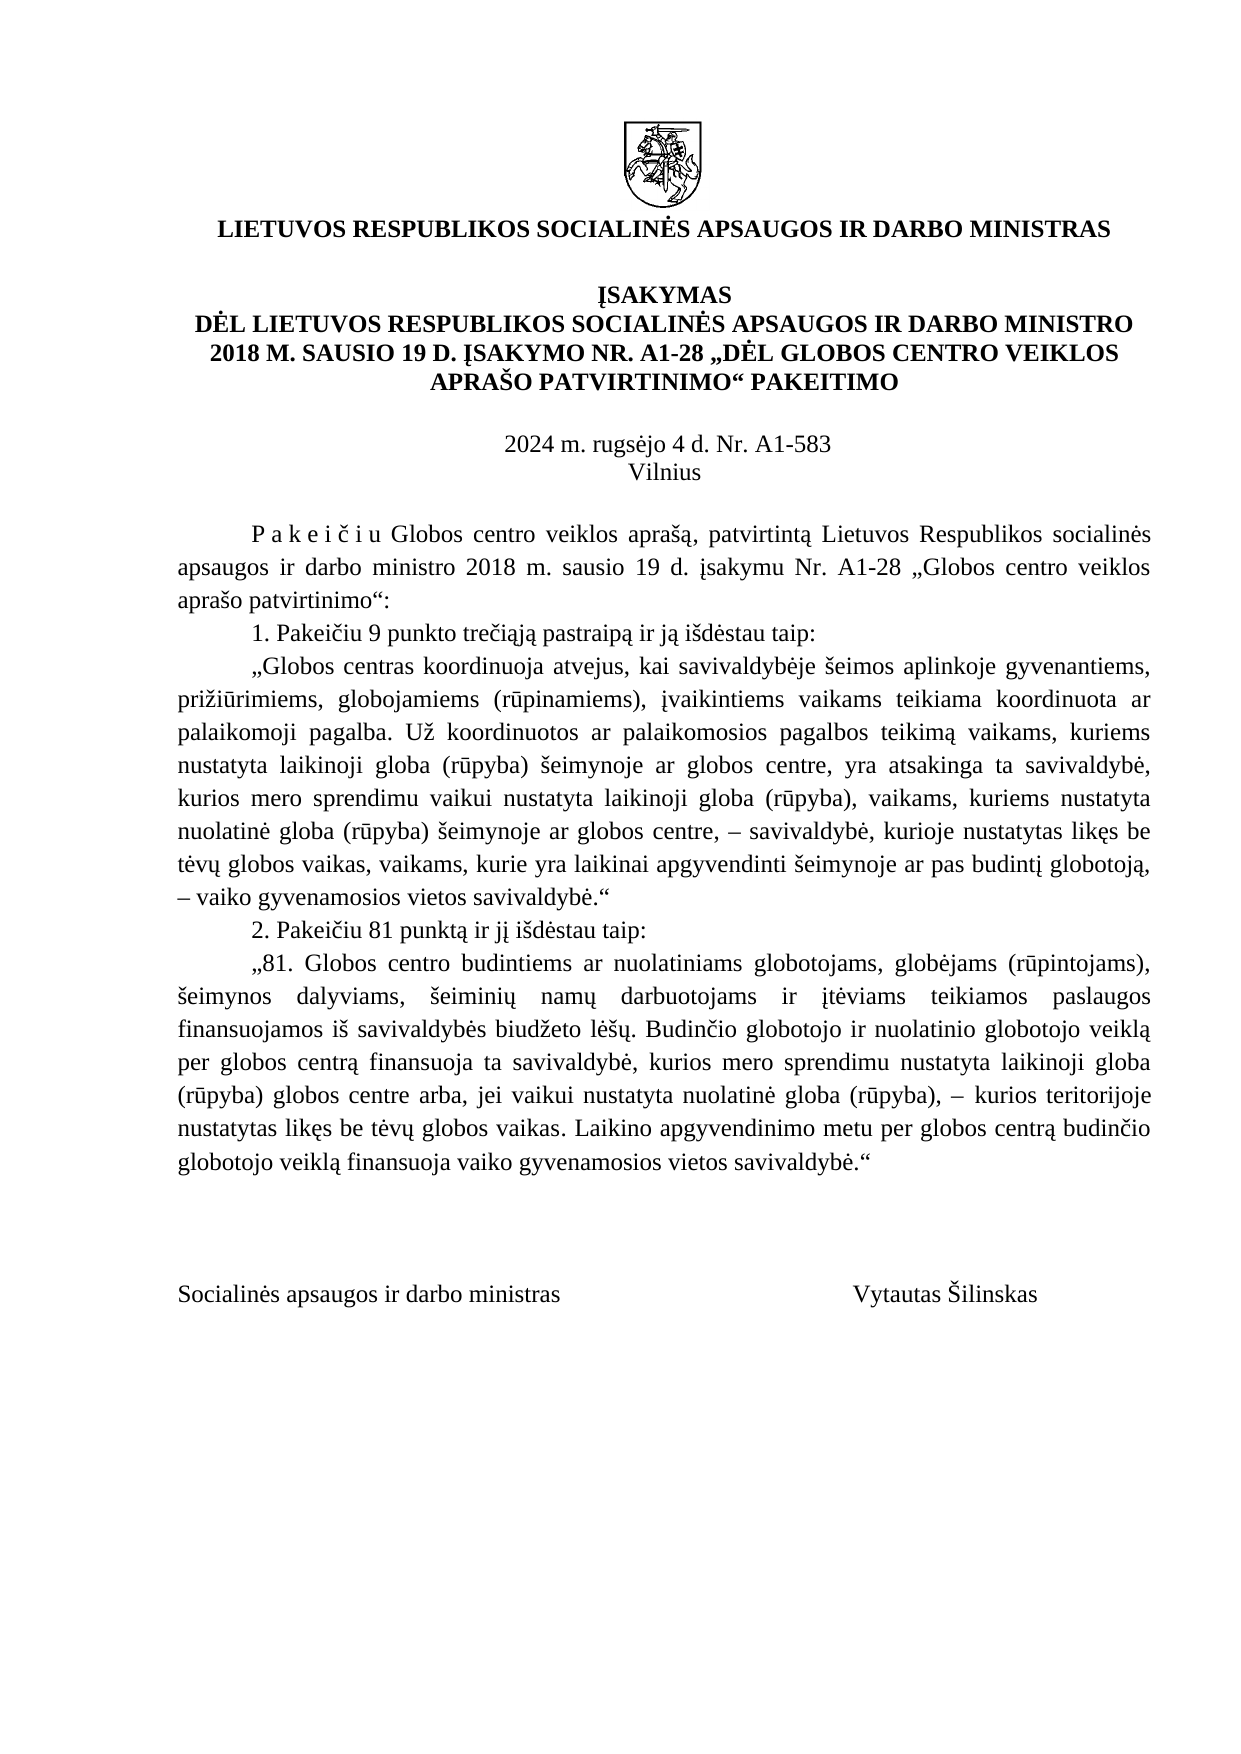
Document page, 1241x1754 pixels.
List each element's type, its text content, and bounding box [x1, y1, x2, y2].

text 2. Pakeičiu 81 punktą ir jį išdėstau taip: [177, 915, 1152, 944]
text ĮSAKYMAS [177, 281, 1152, 309]
text „Globos centras koordinuoja atvejus, kai savivaldybėje šeimos aplinkoje gyvenantiems, prižiūrimiems, globojamiems (rūpinamiems), įvaikintiems vaikams teikiama koordinuota ar palaikomoji pagalba. Už koordinuotos ar palaikomosios pagalbos teikimą vaikams, kuriems nustatyta laikinoji globa (rūpyba) šeimynoje ar globos centre, yra atsakinga ta savivaldybė, kurios mero sprendimu vaikui nustatyta laikinoji globa (rūpyba), vaikams, kuriems nustatyta nuolatinė globa (rūpyba) šeimynoje ar globos centre, – savivaldybė, kurioje nustatytas likęs be tėvų globos vaikas, vaikams, kurie yra laikinai apgyvendinti šeimynoje ar pas budintį globotoją, – vaiko gyvenamosios vietos savivaldybė.“ [177, 651, 1152, 911]
text 2024 m. rugsėjo 4 d. Nr. A1-583 [177, 429, 1152, 457]
text Pakeičiu Globos centro veiklos aprašą, patvirtintą Lietuvos Respublikos socialinės apsaugos ir darbo ministro 2018 m. sausio 19 d. įsakymu Nr. A1-28 „Globos centro veiklos aprašo patvirtinimo“: [177, 519, 1152, 614]
text DĖL LIETUVOS RESPUBLIKOS SOCIALINĖS APSAUGOS IR DARBO MINISTRO 2018 M. SAUSIO 19 D. ĮSAKYMO NR. A1-28 „DĖL GLOBOS CENTRO VEIKLOS APRAŠO PATVIRTINIMO“ PAKEITIMO [177, 309, 1152, 396]
text Socialinės apsaugos ir darbo ministras Vytautas Šilinskas [177, 1279, 1152, 1307]
text LIETUVOS RESPUBLIKOS SOCIALINĖS APSAUGOS IR DARBO MINISTRAS [177, 214, 1152, 243]
text Vilnius [177, 457, 1152, 486]
text „81. Globos centro budintiems ar nuolatiniams globotojams, globėjams (rūpintojams), šeimynos dalyviams, šeiminių namų darbuotojams ir įtėviams teikiamos paslaugos finansuojamos iš savivaldybės biudžeto lėšų. Budinčio globotojo ir nuolatinio globotojo veiklą per globos centrą finansuoja ta savivaldybė, kurios mero sprendimu nustatyta laikinoji globa (rūpyba) globos centre arba, jei vaikui nustatyta nuolatinė globa (rūpyba), – kurios teritorijoje nustatytas likęs be tėvų globos vaikas. Laikino apgyvendinimo metu per globos centrą budinčio globotojo veiklą finansuoja vaiko gyvenamosios vietos savivaldybė.“ [177, 948, 1152, 1175]
text 1. Pakeičiu 9 punkto trečiąją pastraipą ir ją išdėstau taip: [177, 618, 1152, 647]
